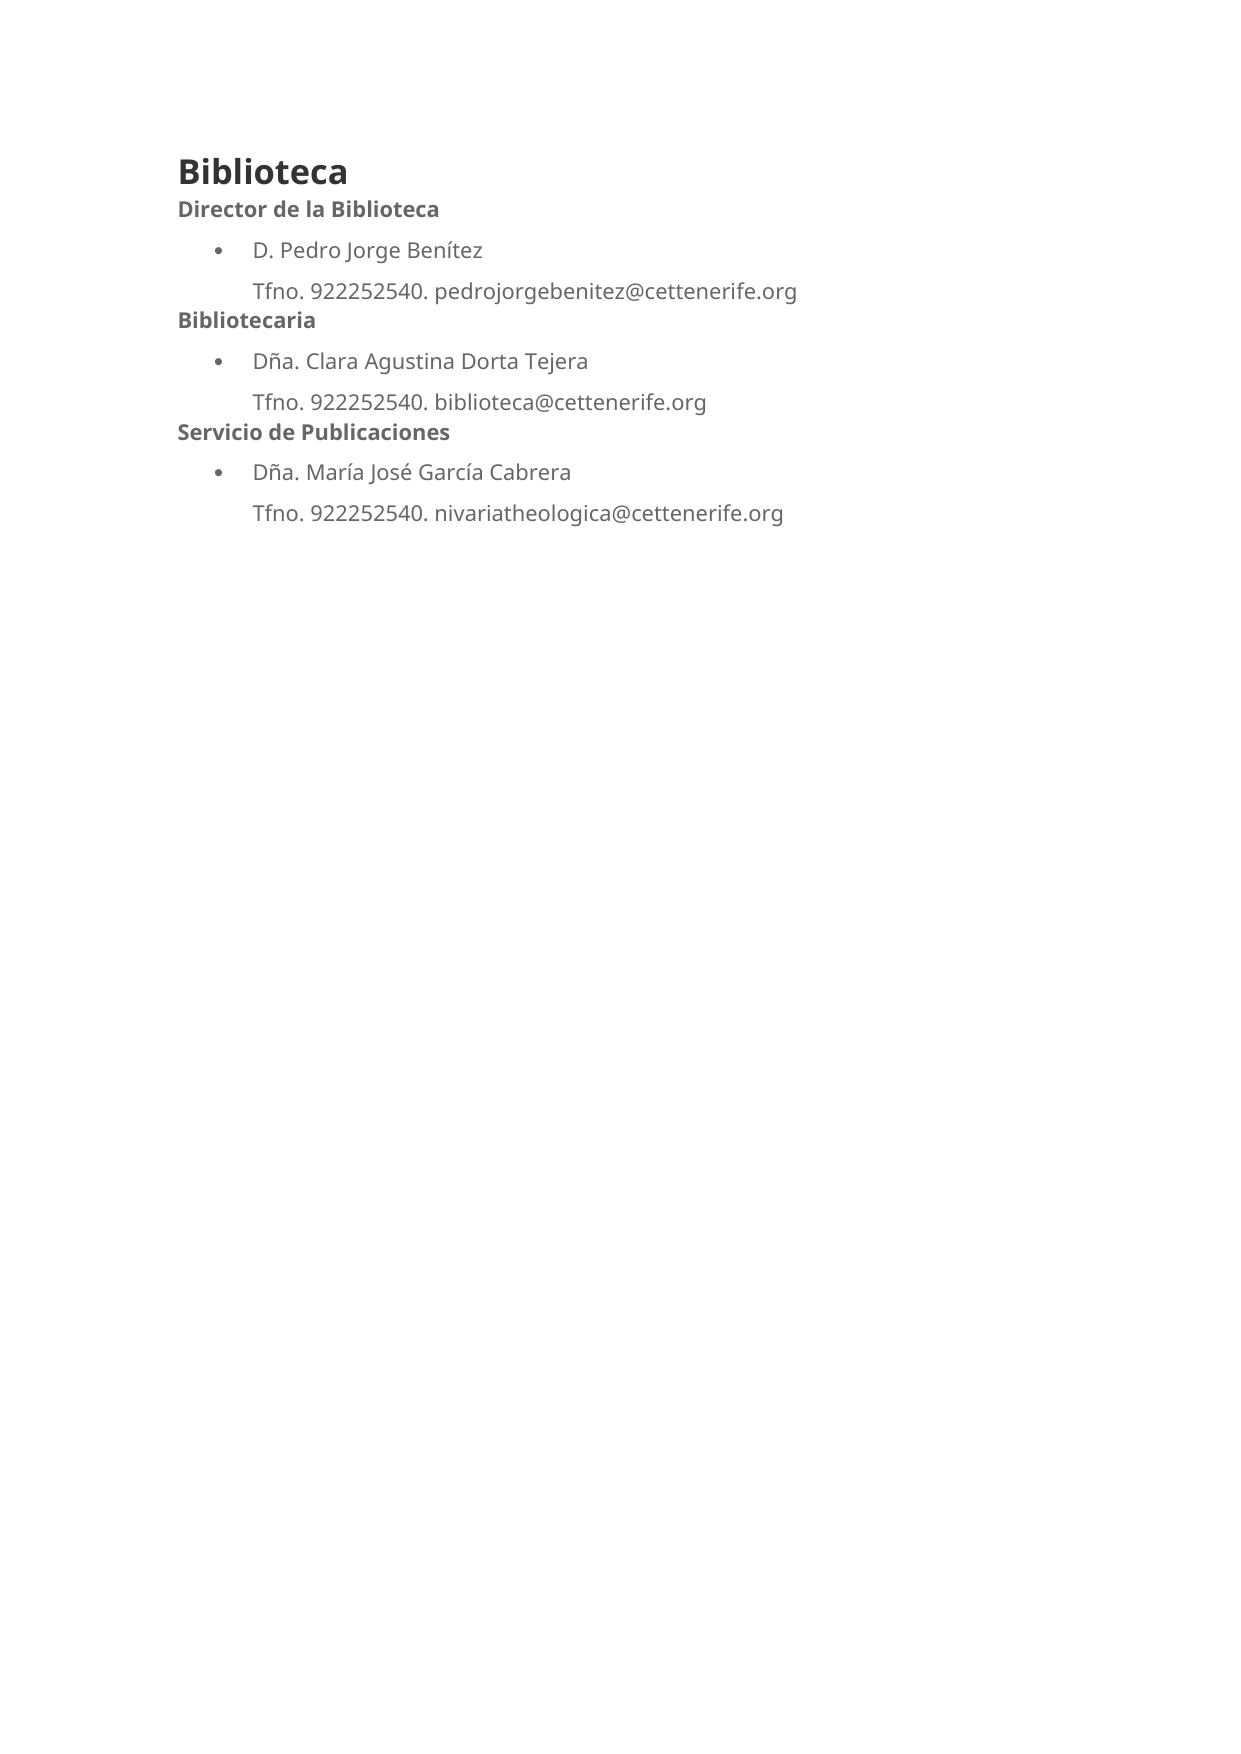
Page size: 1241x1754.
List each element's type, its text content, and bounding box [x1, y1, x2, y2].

list D. Pedro Jorge Benítez Tfno. 922252540. pedrojorgebenitez@cettenerife.org [215, 224, 1063, 306]
list Dña. Clara Agustina Dorta Tejera Tfno. 922252540. biblioteca@cettenerife.org [215, 335, 1063, 417]
text Servicio de Publicaciones [177, 417, 1063, 446]
list Dña. María José García Cabrera Tfno. 922252540. nivariatheologica@cettenerife.org [215, 446, 1063, 528]
text Bibliotecaria [177, 306, 1063, 335]
subtitle Biblioteca [177, 148, 1063, 194]
text Director de la Biblioteca [177, 194, 1063, 224]
